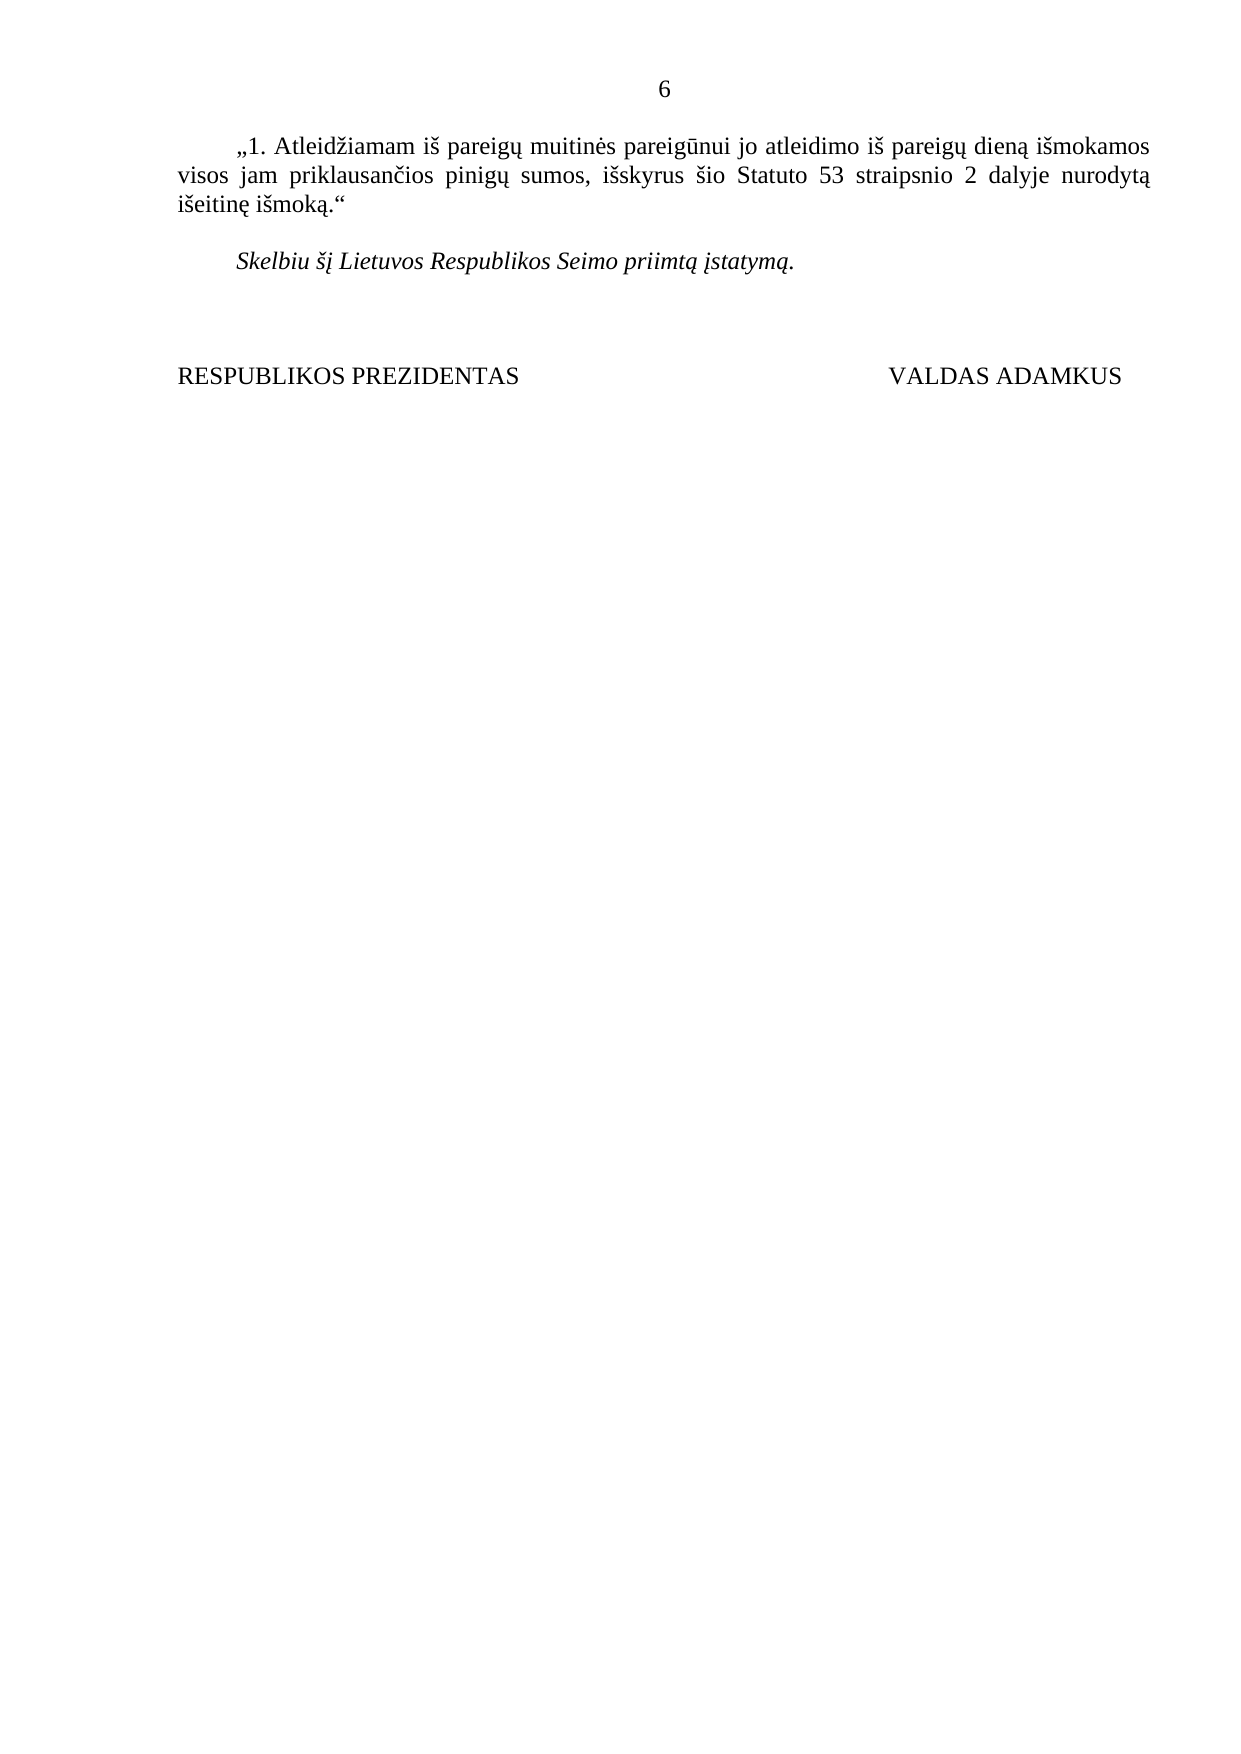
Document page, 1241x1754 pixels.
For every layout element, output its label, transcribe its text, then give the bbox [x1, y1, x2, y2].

text Skelbiu šį Lietuvos Respublikos Seimo priimtą įstatymą. [177, 246, 1152, 275]
text RESPUBLIKOS PREZIDENTAS VALDAS ADAMKUS [177, 361, 1152, 390]
text „1. Atleidžiamam iš pareigų muitinės pareigūnui jo atleidimo iš pareigų dieną išmokamos visos jam priklausančios pinigų sumos, išskyrus šio Statuto 53 straipsnio 2 dalyje nurodytą išeitinę išmoką.“ [177, 131, 1152, 218]
